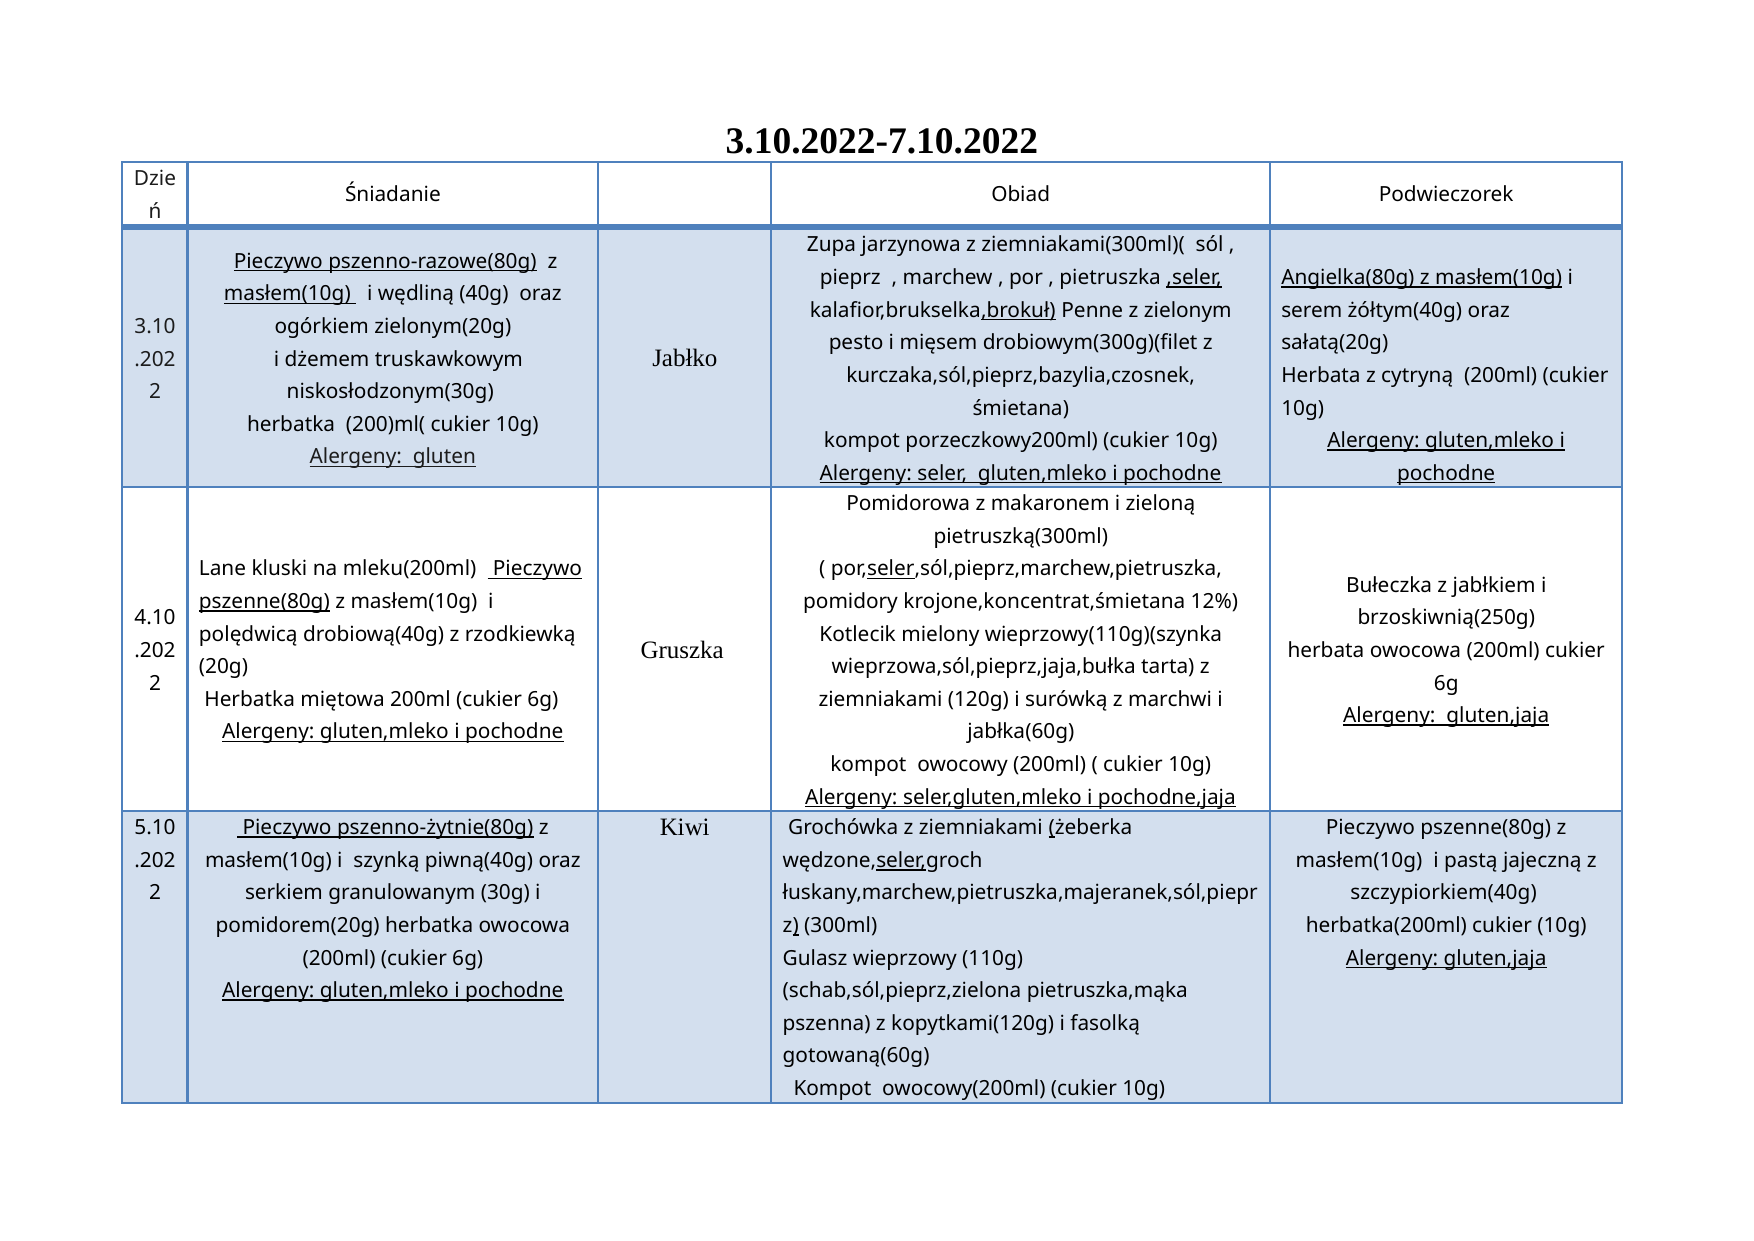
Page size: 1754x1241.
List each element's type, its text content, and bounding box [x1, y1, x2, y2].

table_cell Pieczywo pszenno-razowe(80g) z masłem(10g) i wędliną (40g) oraz ogórkiem zielonym(20g) i dżemem truskawkowym niskosłodzonym(30g) herbatka (200)ml( cukier 10g) Alergeny: gluten [189, 230, 597, 486]
text 3.10.2022-7.10.2022 [118, 118, 1636, 161]
table_cell Pieczywo pszenne(80g) z masłem(10g) i pastą jajeczną z szczypiorkiem(40g) herbatka(200ml) cukier (10g) Alergeny: gluten,jaja [1271, 812, 1621, 1102]
table_cell Gruszka [599, 488, 770, 810]
table_header [599, 163, 770, 224]
table_cell Jabłko [599, 230, 770, 486]
table_cell 5.10.2022 [123, 812, 186, 1102]
table_cell 4.10.2022 [123, 488, 186, 810]
table_cell Pieczywo pszenno-żytnie(80g) z masłem(10g) i szynką piwną(40g) oraz serkiem granulowanym (30g) i pomidorem(20g) herbatka owocowa (200ml) (cukier 6g) Alergeny: gluten,mleko i pochodne [189, 812, 597, 1102]
table_cell Angielka(80g) z masłem(10g) i serem żółtym(40g) oraz sałatą(20g) Herbata z cytryną (200ml) (cukier 10g) Alergeny: gluten,mleko i pochodne [1271, 230, 1621, 486]
table_cell Grochówka z ziemniakami (żeberka wędzone,seler,groch łuskany,marchew,pietruszka,majeranek,sól,pieprz) (300ml) Gulasz wieprzowy (110g)(schab,sól,pieprz,zielona pietruszka,mąka pszenna) z kopytkami(120g) i fasolką gotowaną(60g) Kompot owocowy(200ml) (cukier 10g) [772, 812, 1269, 1102]
table_cell Zupa jarzynowa z ziemniakami(300ml)( sól , pieprz , marchew , por , pietruszka ,seler, kalafior,brukselka,brokuł) Penne z zielonym pesto i mięsem drobiowym(300g)(filet z kurczaka,sól,pieprz,bazylia,czosnek, śmietana) kompot porzeczkowy200ml) (cukier 10g) Alergeny: seler, gluten,mleko i pochodne [772, 230, 1269, 486]
table_cell 3.10.2022 [123, 230, 186, 486]
table_header Obiad [772, 163, 1269, 224]
table_header Śniadanie [189, 163, 597, 224]
table_cell Kiwi [599, 812, 770, 1102]
table_cell Bułeczka z jabłkiem i brzoskiwnią(250g) herbata owocowa (200ml) cukier 6g Alergeny: gluten,jaja [1271, 488, 1621, 810]
table_cell Lane kluski na mleku(200ml) Pieczywo pszenne(80g) z masłem(10g) i polędwicą drobiową(40g) z rzodkiewką (20g) Herbatka miętowa 200ml (cukier 6g) Alergeny: gluten,mleko i pochodne [189, 488, 597, 810]
table_header Podwieczorek [1271, 163, 1621, 224]
table_header Dzień [123, 163, 186, 224]
table_cell Pomidorowa z makaronem i zieloną pietruszką(300ml)( por,seler,sól,pieprz,marchew,pietruszka, pomidory krojone,koncentrat,śmietana 12%) Kotlecik mielony wieprzowy(110g)(szynka wieprzowa,sól,pieprz,jaja,bułka tarta) z ziemniakami (120g) i surówką z marchwi i jabłka(60g) kompot owocowy (200ml) ( cukier 10g) Alergeny: seler,gluten,mleko i pochodne,jaja [772, 488, 1269, 810]
